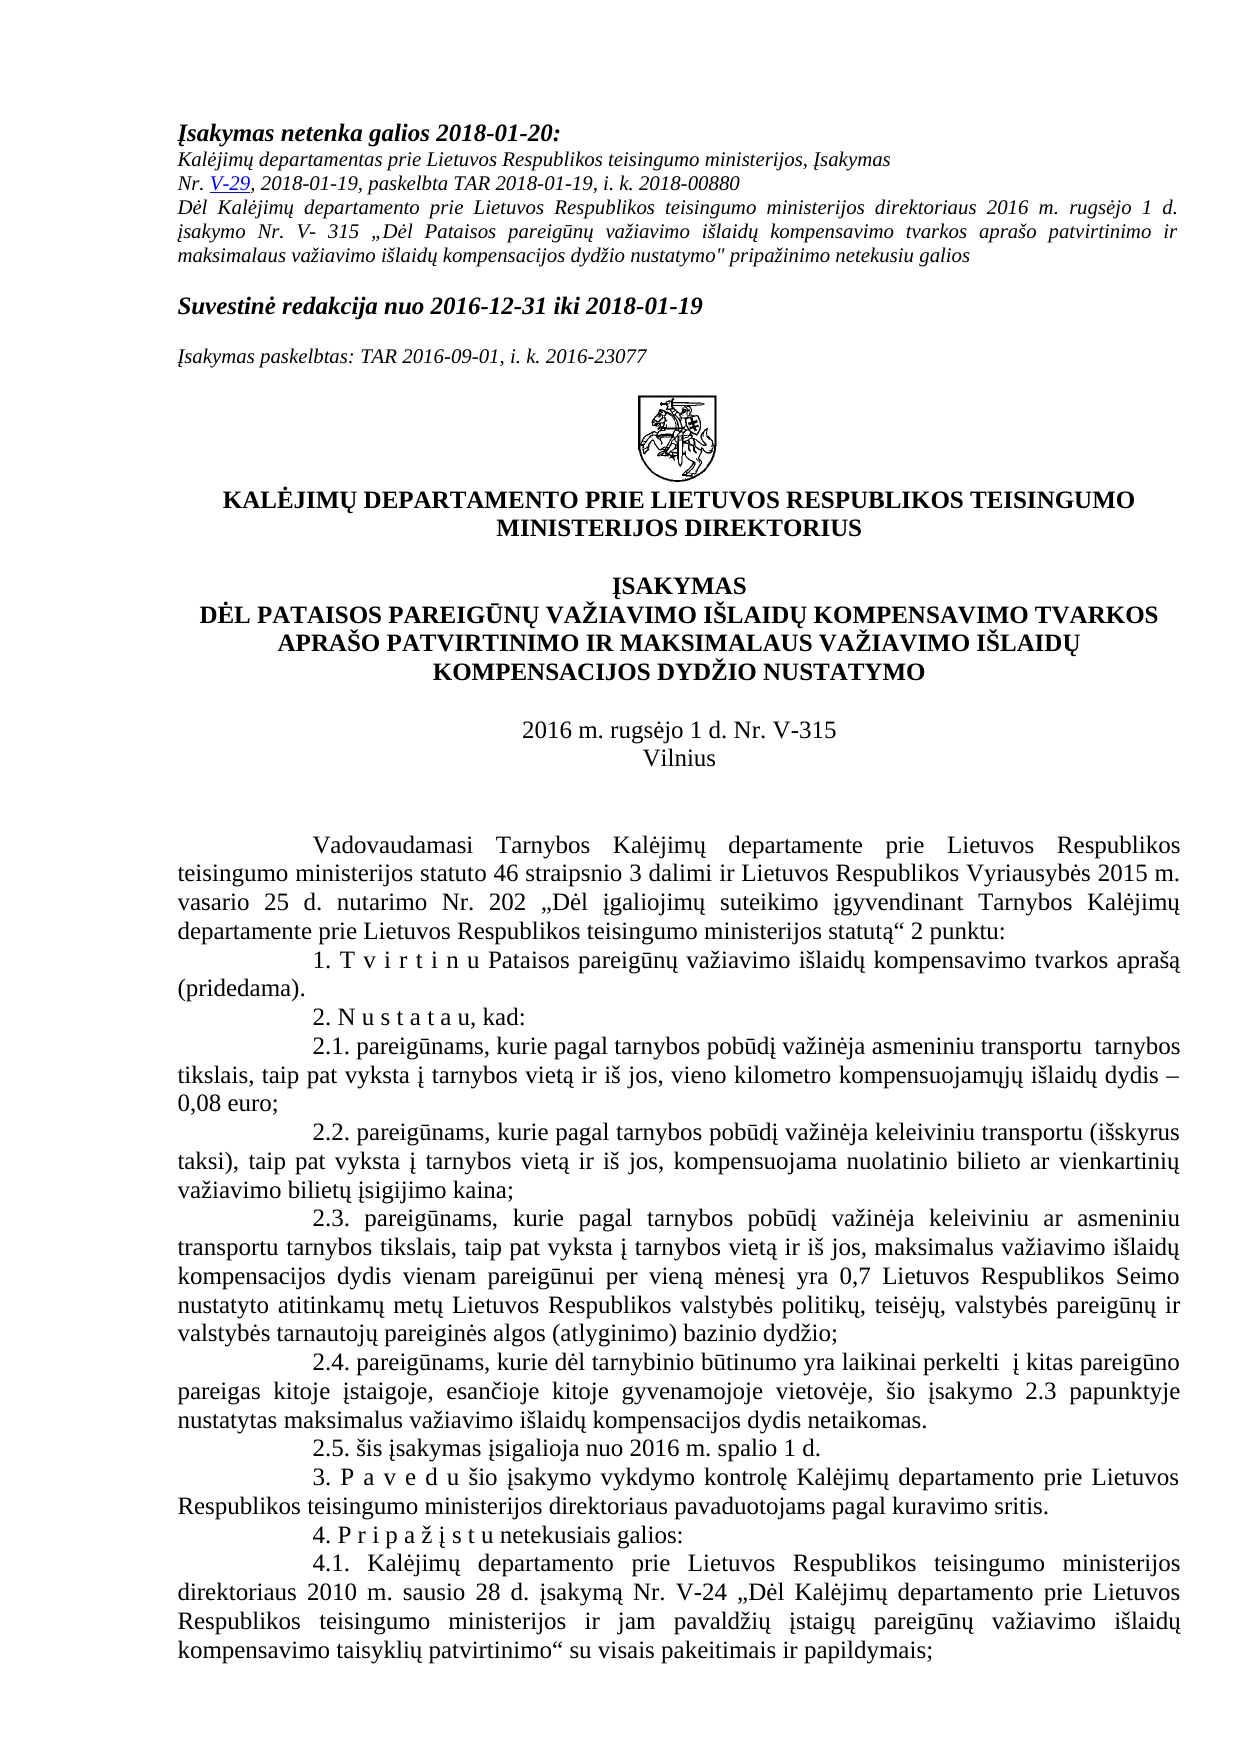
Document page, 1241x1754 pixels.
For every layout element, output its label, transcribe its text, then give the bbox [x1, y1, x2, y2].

text Kalėjimų departamentas prie Lietuvos Respublikos teisingumo ministerijos, Įsakymas [177, 147, 1181, 171]
text 2.5. šis įsakymas įsigalioja nuo 2016 m. spalio 1 d. [177, 1433, 1181, 1462]
text 2.2. pareigūnams, kurie pagal tarnybos pobūdį važinėja keleiviniu transportu (išskyrus taksi), taip pat vyksta į tarnybos vietą ir iš jos, kompensuojama nuolatinio bilieto ar vienkartinių važiavimo bilietų įsigijimo kaina; [177, 1117, 1181, 1203]
text Nr. V-29, 2018-01-19, paskelbta TAR 2018-01-19, i. k. 2018-00880 [177, 171, 1181, 195]
text 1. T v i r t i n u Pataisos pareigūnų važiavimo išlaidų kompensavimo tvarkos aprašą (pridedama). [177, 945, 1181, 1002]
text ĮSAKYMAS [177, 571, 1181, 600]
text Dėl Kalėjimų departamento prie Lietuvos Respublikos teisingumo ministerijos direktoriaus 2016 m. rugsėjo 1 d. įsakymo Nr. V- 315 „Dėl Pataisos pareigūnų važiavimo išlaidų kompensavimo tvarkos aprašo patvirtinimo ir maksimalaus važiavimo išlaidų kompensacijos dydžio nustatymo" pripažinimo netekusiu galios [177, 195, 1181, 267]
text KALĖJIMŲ DEPARTAMENTO PRIE LIETUVOS RESPUBLIKOS TEISINGUMO MINISTERIJOS DIREKTORIUS [177, 485, 1181, 542]
text 4.1. Kalėjimų departamento prie Lietuvos Respublikos teisingumo ministerijos direktoriaus 2010 m. sausio 28 d. įsakymą Nr. V-24 „Dėl Kalėjimų departamento prie Lietuvos Respublikos teisingumo ministerijos ir jam pavaldžių įstaigų pareigūnų važiavimo išlaidų kompensavimo taisyklių patvirtinimo“ su visais pakeitimais ir papildymais; [177, 1548, 1181, 1663]
text 2.3. pareigūnams, kurie pagal tarnybos pobūdį važinėja keleiviniu ar asmeniniu transportu tarnybos tikslais, taip pat vyksta į tarnybos vietą ir iš jos, maksimalus važiavimo išlaidų kompensacijos dydis vienam pareigūnui per vieną mėnesį yra 0,7 Lietuvos Respublikos Seimo nustatyto atitinkamų metų Lietuvos Respublikos valstybės politikų, teisėjų, valstybės pareigūnų ir valstybės tarnautojų pareiginės algos (atlyginimo) bazinio dydžio; [177, 1203, 1181, 1347]
text Vilnius [177, 743, 1181, 772]
text Įsakymas paskelbtas: TAR 2016-09-01, i. k. 2016-23077 [177, 344, 1181, 368]
text Įsakymas netenka galios 2018-01-20: [177, 118, 1181, 147]
text 2.1. pareigūnams, kurie pagal tarnybos pobūdį važinėja asmeniniu transportu tarnybos tikslais, taip pat vyksta į tarnybos vietą ir iš jos, vieno kilometro kompensuojamųjų išlaidų dydis – 0,08 euro; [177, 1031, 1181, 1117]
text 2016 m. rugsėjo 1 d. Nr. V-315 [177, 715, 1181, 743]
text Suvestinė redakcija nuo 2016-12-31 iki 2018-01-19 [177, 291, 1181, 320]
text 4. P r i p a ž į s t u netekusiais galios: [177, 1520, 1181, 1548]
text DĖL PATAISOS PAREIGŪNŲ VAŽIAVIMO IŠLAIDŲ KOMPENSAVIMO TVARKOS APRAŠO PATVIRTINIMO IR MAKSIMALAUS VAŽIAVIMO IŠLAIDŲ KOMPENSACIJOS DYDŽIO NUSTATYMO [177, 600, 1181, 686]
text 2. N u s t a t a u, kad: [177, 1002, 1181, 1031]
text 2.4. pareigūnams, kurie dėl tarnybinio būtinumo yra laikinai perkelti į kitas pareigūno pareigas kitoje įstaigoje, esančioje kitoje gyvenamojoje vietovėje, šio įsakymo 2.3 papunktyje nustatytas maksimalus važiavimo išlaidų kompensacijos dydis netaikomas. [177, 1347, 1181, 1433]
text Vadovaudamasi Tarnybos Kalėjimų departamente prie Lietuvos Respublikos teisingumo ministerijos statuto 46 straipsnio 3 dalimi ir Lietuvos Respublikos Vyriausybės 2015 m. vasario 25 d. nutarimo Nr. 202 „Dėl įgaliojimų suteikimo įgyvendinant Tarnybos Kalėjimų departamente prie Lietuvos Respublikos teisingumo ministerijos statutą“ 2 punktu: [177, 830, 1181, 945]
text 3. P a v e d u šio įsakymo vykdymo kontrolę Kalėjimų departamento prie Lietuvos Respublikos teisingumo ministerijos direktoriaus pavaduotojams pagal kuravimo sritis. [177, 1462, 1181, 1520]
